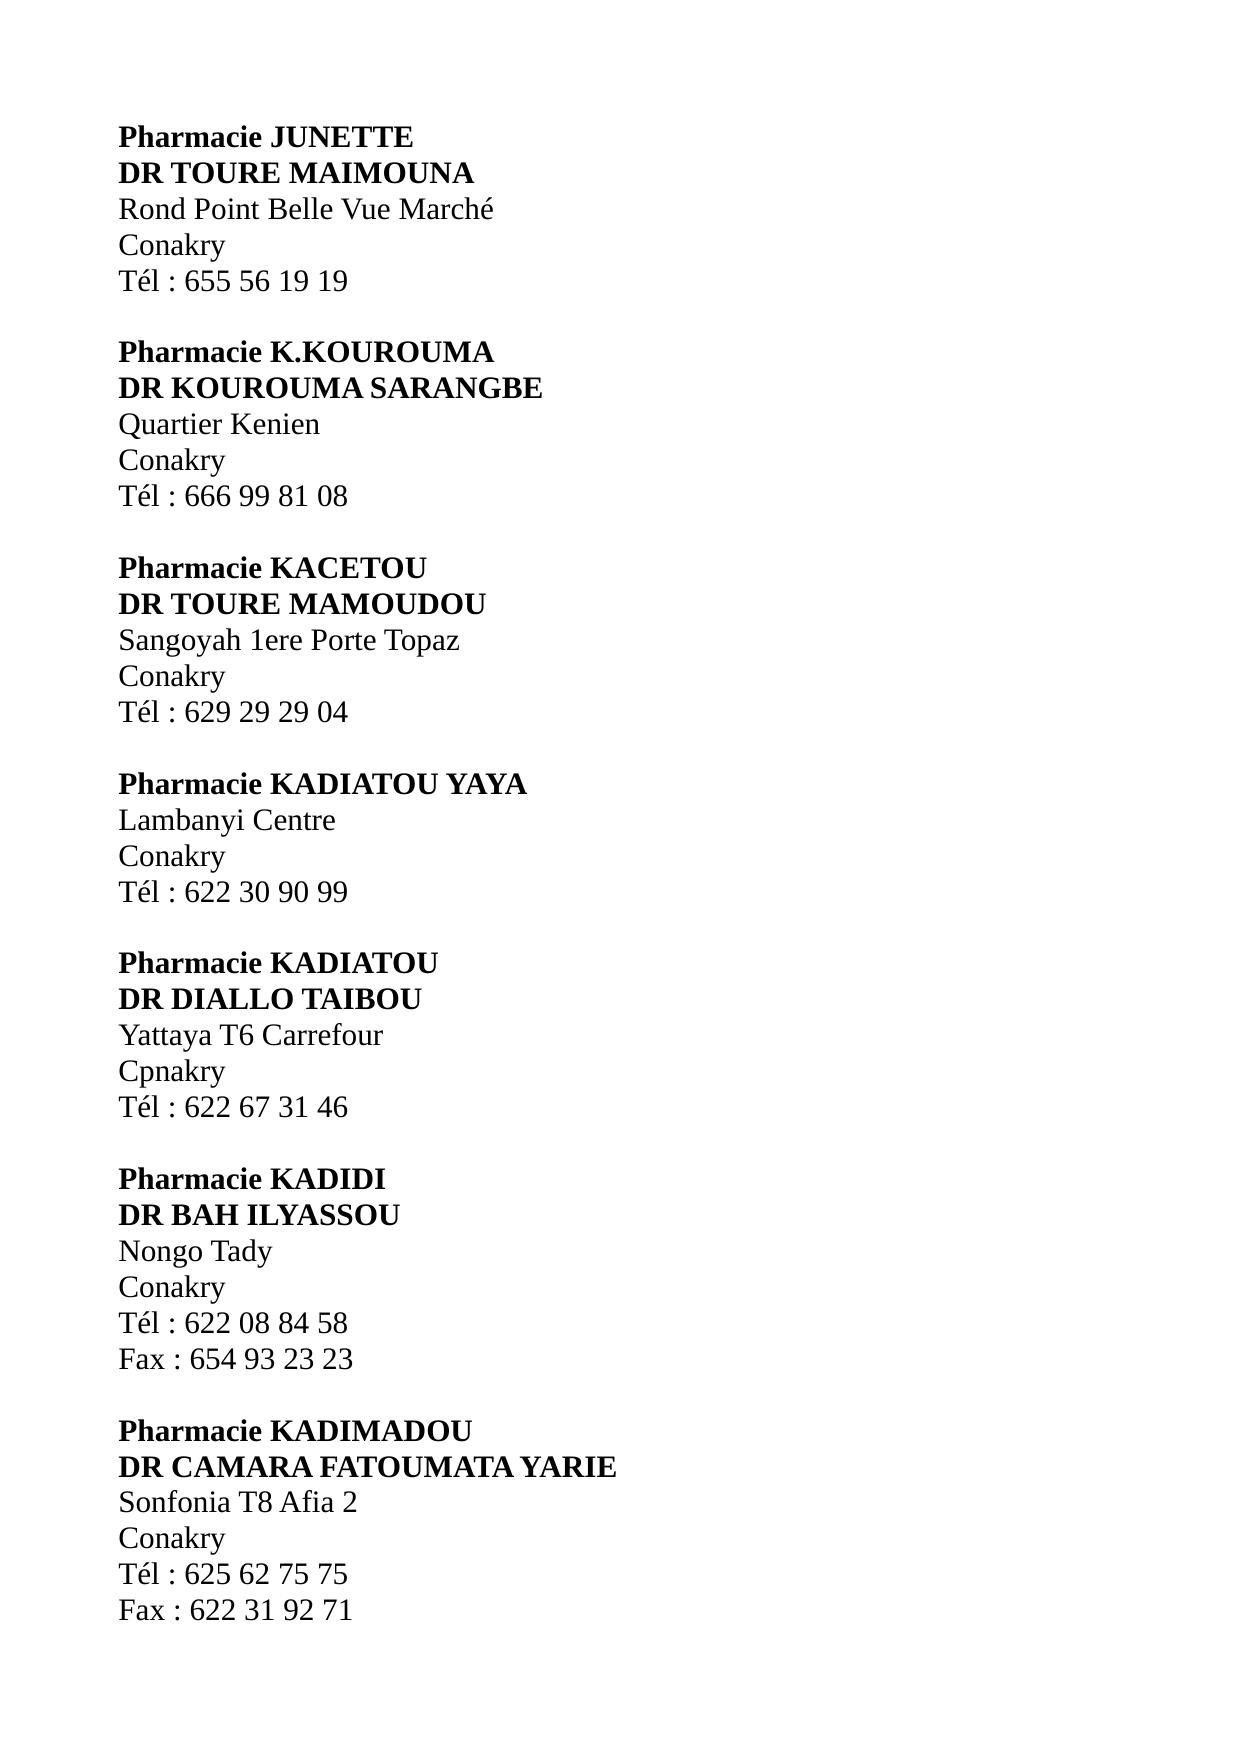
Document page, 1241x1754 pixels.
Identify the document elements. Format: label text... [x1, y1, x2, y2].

text Conakry [118, 226, 1122, 262]
text Fax : 654 93 23 23 [118, 1340, 1122, 1376]
text Sangoyah 1ere Porte Topaz [118, 621, 1122, 657]
text DR KOUROUMA SARANGBE [118, 370, 1122, 406]
text Tél : 625 62 75 75 [118, 1556, 1122, 1592]
text DR BAH ILYASSOU [118, 1196, 1122, 1232]
text Tél : 622 30 90 99 [118, 873, 1122, 909]
text Pharmacie KADIDI [118, 1160, 1122, 1196]
text Tél : 629 29 29 04 [118, 693, 1122, 729]
text Pharmacie JUNETTE [118, 118, 1122, 154]
text Sonfonia T8 Afia 2 [118, 1484, 1122, 1520]
text Cpnakry [118, 1052, 1122, 1088]
text Pharmacie K.KOUROUMA [118, 334, 1122, 370]
text Rond Point Belle Vue Marché [118, 190, 1122, 226]
text Quartier Kenien [118, 406, 1122, 442]
text Lambanyi Centre [118, 801, 1122, 837]
text DR TOURE MAMOUDOU [118, 585, 1122, 621]
text Pharmacie KACETOU [118, 549, 1122, 585]
text Tél : 622 67 31 46 [118, 1088, 1122, 1124]
text Conakry [118, 837, 1122, 873]
text Yattaya T6 Carrefour [118, 1017, 1122, 1052]
text Tél : 655 56 19 19 [118, 262, 1122, 298]
text DR DIALLO TAIBOU [118, 981, 1122, 1017]
text Pharmacie KADIATOU [118, 945, 1122, 981]
text Fax : 622 31 92 71 [118, 1592, 1122, 1627]
text Conakry [118, 1268, 1122, 1304]
text Tél : 622 08 84 58 [118, 1304, 1122, 1340]
text Tél : 666 99 81 08 [118, 477, 1122, 513]
text Pharmacie KADIMADOU [118, 1412, 1122, 1448]
text Conakry [118, 442, 1122, 477]
text Conakry [118, 1520, 1122, 1556]
text Pharmacie KADIATOU YAYA [118, 765, 1122, 801]
text Conakry [118, 657, 1122, 693]
text DR CAMARA FATOUMATA YARIE [118, 1448, 1122, 1484]
text DR TOURE MAIMOUNA [118, 154, 1122, 190]
text Nongo Tady [118, 1232, 1122, 1268]
